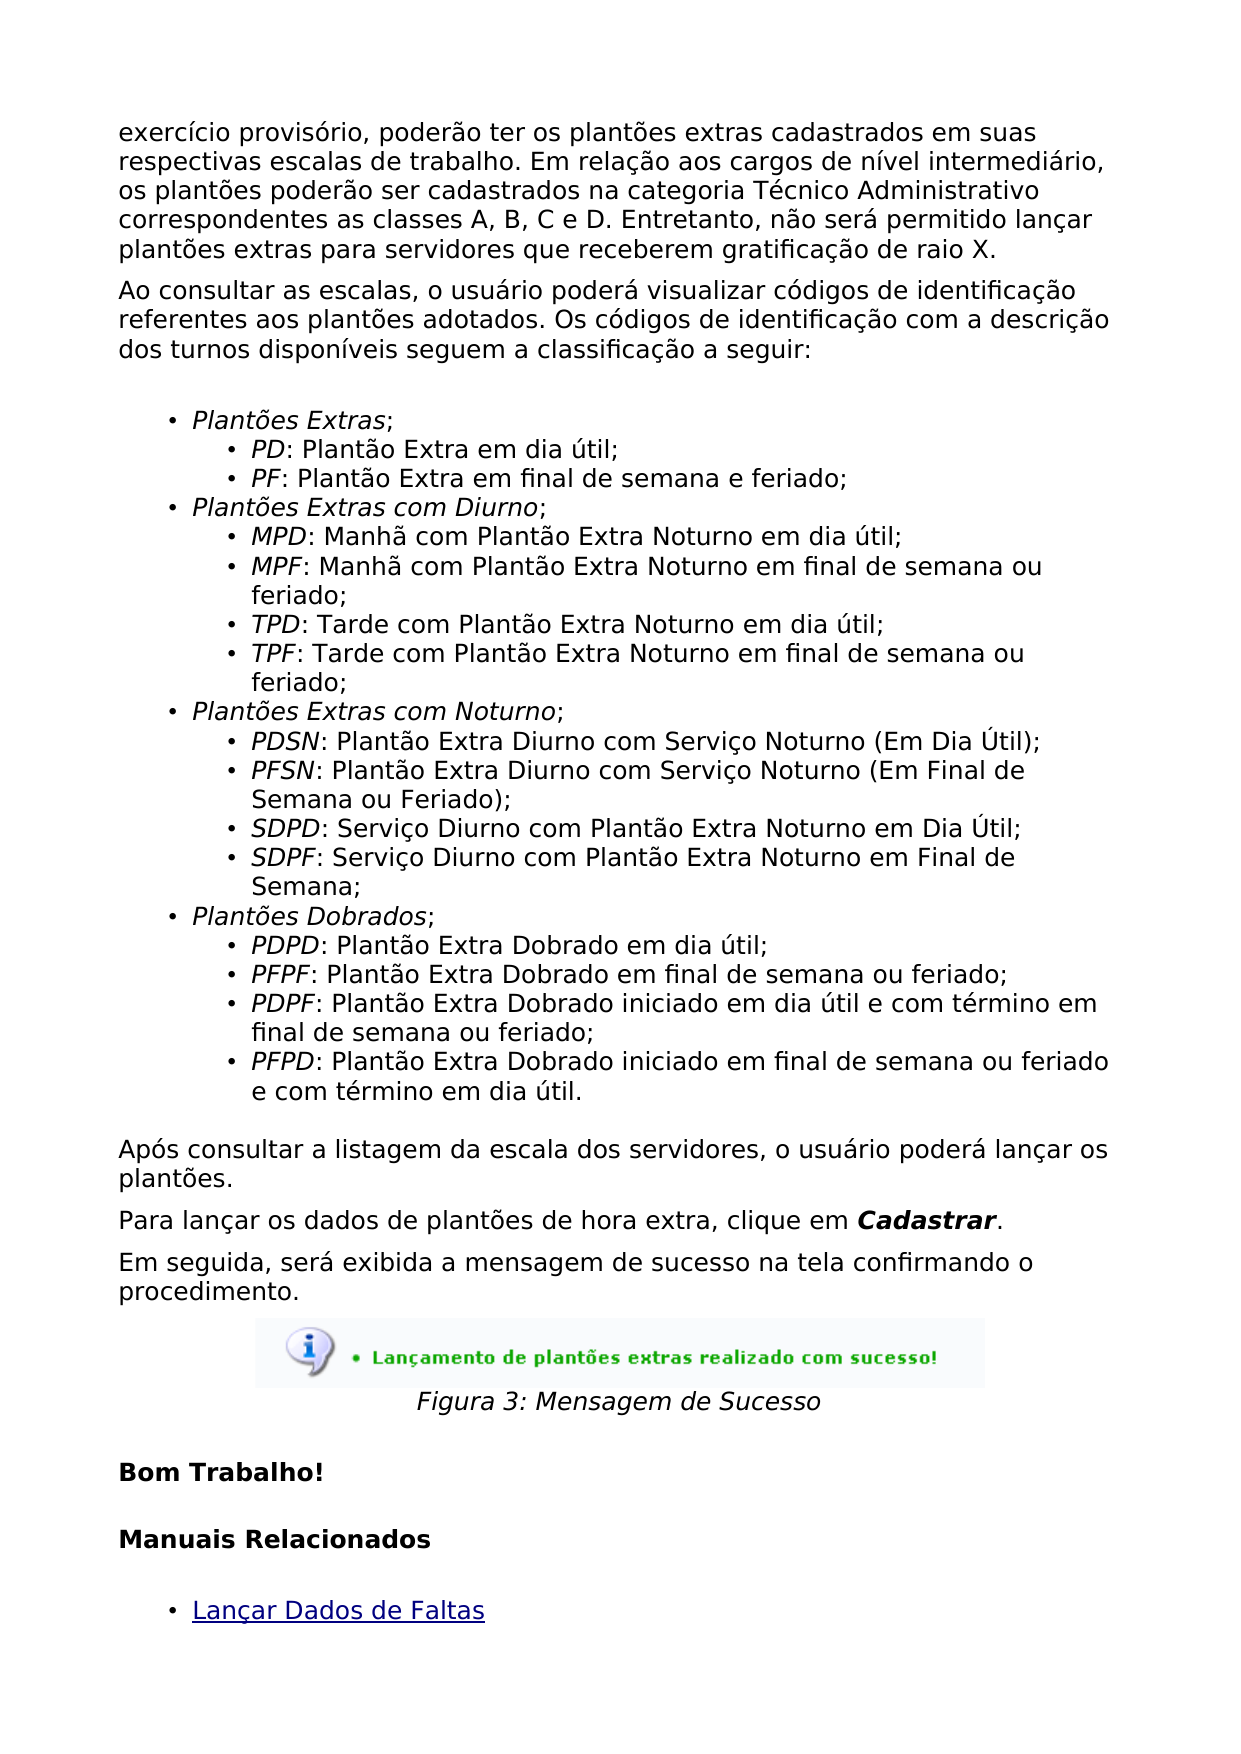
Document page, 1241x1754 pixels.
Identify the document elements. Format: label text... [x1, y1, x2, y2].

list PDSN: Plantão Extra Diurno com Serviço Noturno (Em Dia Útil); [236, 727, 1122, 756]
text Em seguida, será exibida a mensagem de sucesso na tela confirmando o procedimento. [118, 1248, 1122, 1306]
list Plantões Extras; [177, 406, 1122, 435]
text Figura 3: Mensagem de Sucesso [255, 1388, 985, 1417]
text Para lançar os dados de plantões de hora extra, clique em Cadastrar. [118, 1206, 1122, 1235]
list MPD: Manhã com Plantão Extra Noturno em dia útil; [236, 523, 1122, 552]
list TPF: Tarde com Plantão Extra Noturno em final de semana ou feriado; [236, 639, 1122, 698]
text Após consultar a listagem da escala dos servidores, o usuário poderá lançar os plantões. [118, 1135, 1122, 1194]
list Plantões Extras com Diurno; [177, 493, 1122, 523]
list PFPF: Plantão Extra Dobrado em final de semana ou feriado; [236, 960, 1122, 989]
list PF: Plantão Extra em final de semana e feriado; [236, 464, 1122, 493]
picture [255, 1318, 985, 1388]
list PDPD: Plantão Extra Dobrado em dia útil; [236, 931, 1122, 960]
list Plantões Dobrados; [177, 902, 1122, 931]
list PDPF: Plantão Extra Dobrado iniciado em dia útil e com término em final de semana ou feriado; [236, 989, 1122, 1048]
text Bom Trabalho! [118, 1458, 1122, 1487]
subtitle Manuais Relacionados [118, 1525, 1122, 1554]
list TPD: Tarde com Plantão Extra Noturno em dia útil; [236, 610, 1122, 639]
text exercício provisório, poderão ter os plantões extras cadastrados em suas respectivas escalas de trabalho. Em relação aos cargos de nível intermediário, os plantões poderão ser cadastrados na categoria Técnico Administrativo correspondentes as classes A, B, C e D. Entretanto, não será permitido lançar plantões extras para servidores que receberem gratificação de raio X. [118, 118, 1122, 264]
list SDPD: Serviço Diurno com Plantão Extra Noturno em Dia Útil; [236, 814, 1122, 843]
list MPF: Manhã com Plantão Extra Noturno em final de semana ou feriado; [236, 552, 1122, 610]
list Lançar Dados de Faltas [177, 1596, 1122, 1625]
list PD: Plantão Extra em dia útil; [236, 435, 1122, 464]
text Ao consultar as escalas, o usuário poderá visualizar códigos de identificação referentes aos plantões adotados. Os códigos de identificação com a descrição dos turnos disponíveis seguem a classificação a seguir: [118, 276, 1122, 364]
list Plantões Extras com Noturno; [177, 698, 1122, 727]
list PFPD: Plantão Extra Dobrado iniciado em final de semana ou feriado e com término em dia útil. [236, 1048, 1122, 1106]
list PFSN: Plantão Extra Diurno com Serviço Noturno (Em Final de Semana ou Feriado); [236, 756, 1122, 814]
list SDPF: Serviço Diurno com Plantão Extra Noturno em Final de Semana; [236, 843, 1122, 902]
